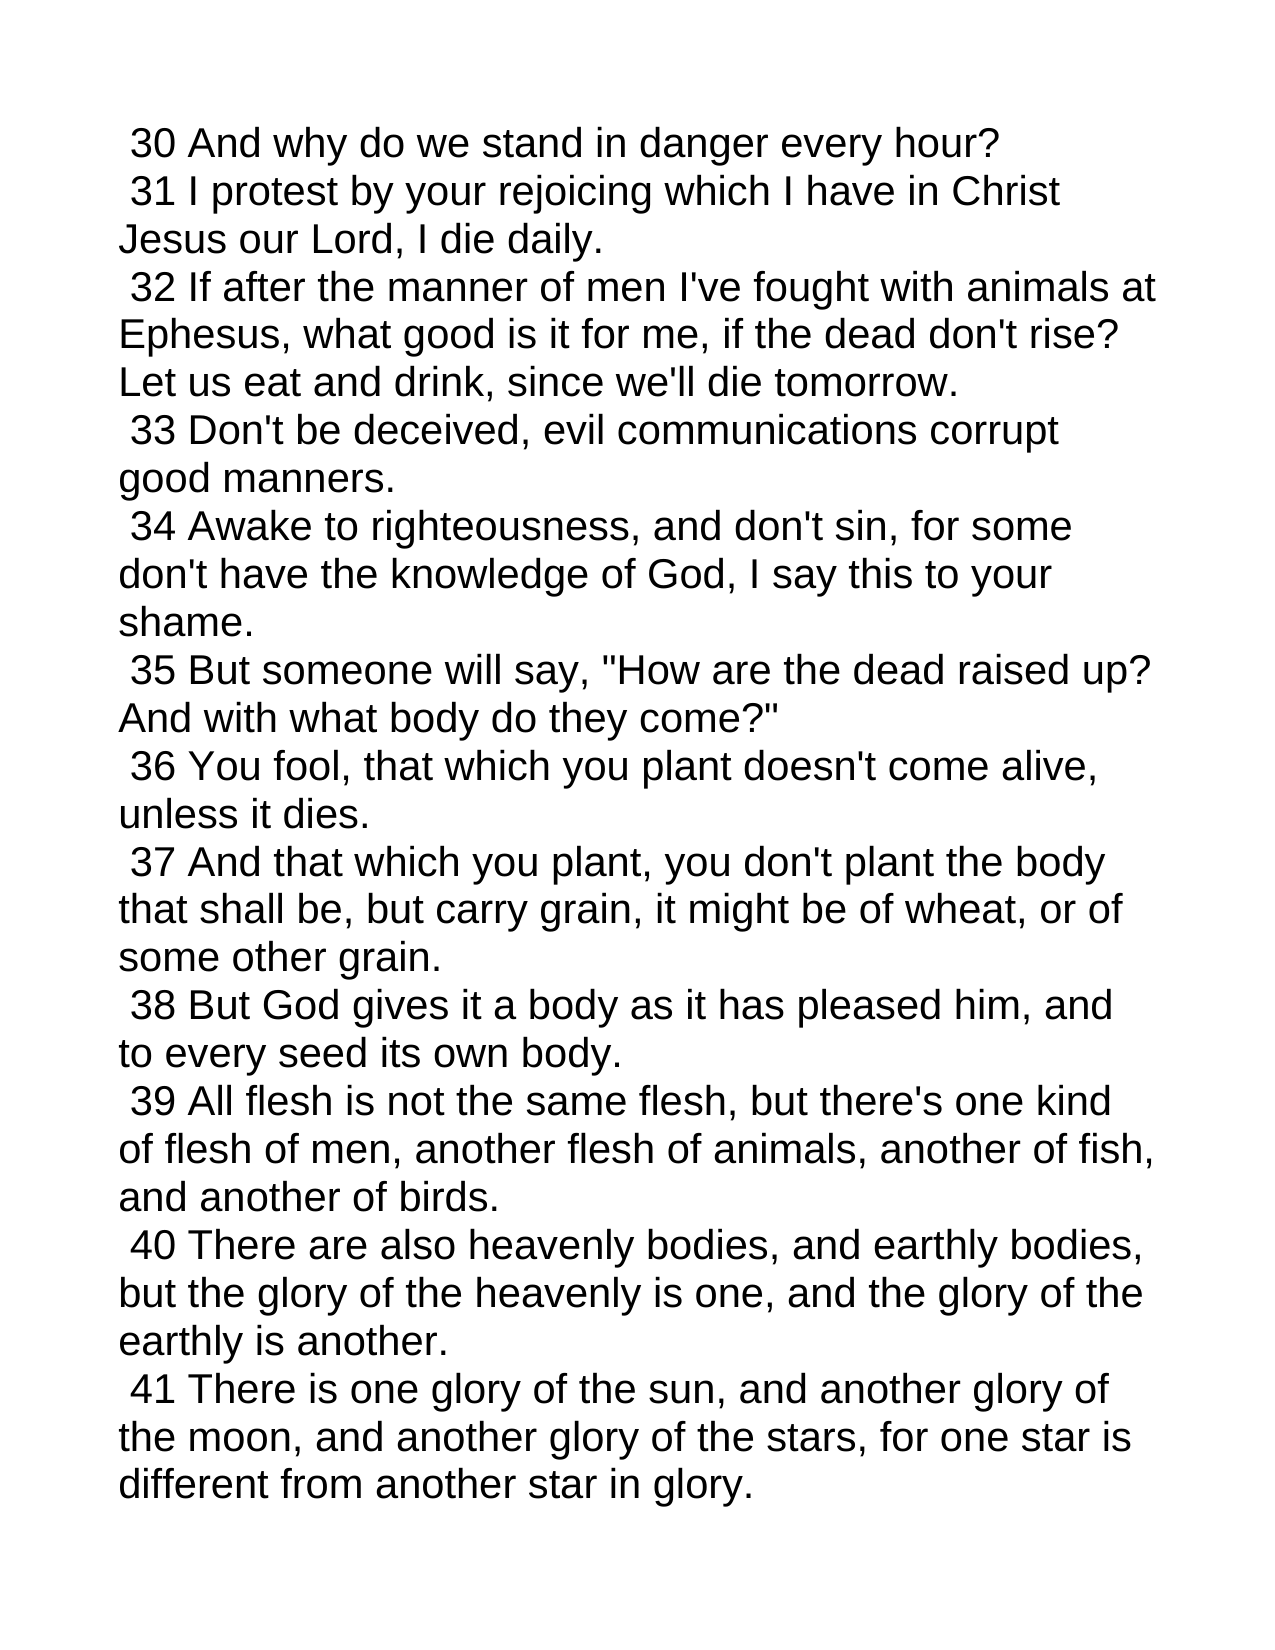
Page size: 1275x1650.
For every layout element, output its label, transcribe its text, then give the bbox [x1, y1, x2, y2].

text 36 You fool, that which you plant doesn't come alive, unless it dies. [118, 741, 1157, 837]
text 38 But God gives it a body as it has pleased him, and to every seed its own body. [118, 981, 1157, 1076]
text 30 And why do we stand in danger every hour? [118, 118, 1157, 166]
text 41 There is one glory of the sun, and another glory of the moon, and another glory of the stars, for one star is different from another star in glory. [118, 1364, 1157, 1508]
text 32 If after the manner of men I've fought with animals at Ephesus, what good is it for me, if the dead don't rise? Let us eat and drink, since we'll die tomorrow. [118, 262, 1157, 406]
text 39 All flesh is not the same flesh, but there's one kind of flesh of men, another flesh of animals, another of fish, and another of birds. [118, 1076, 1157, 1220]
text 35 But someone will say, "How are the dead raised up? And with what body do they come?" [118, 645, 1157, 741]
text 34 Awake to righteousness, and don't sin, for some don't have the knowledge of God, I say this to your shame. [118, 501, 1157, 645]
text 31 I protest by your rejoicing which I have in Christ Jesus our Lord, I die daily. [118, 166, 1157, 262]
text 33 Don't be deceived, evil communications corrupt good manners. [118, 406, 1157, 501]
text 40 There are also heavenly bodies, and earthly bodies, but the glory of the heavenly is one, and the glory of the earthly is another. [118, 1220, 1157, 1364]
text 37 And that which you plant, you don't plant the body that shall be, but carry grain, it might be of wheat, or of some other grain. [118, 837, 1157, 981]
